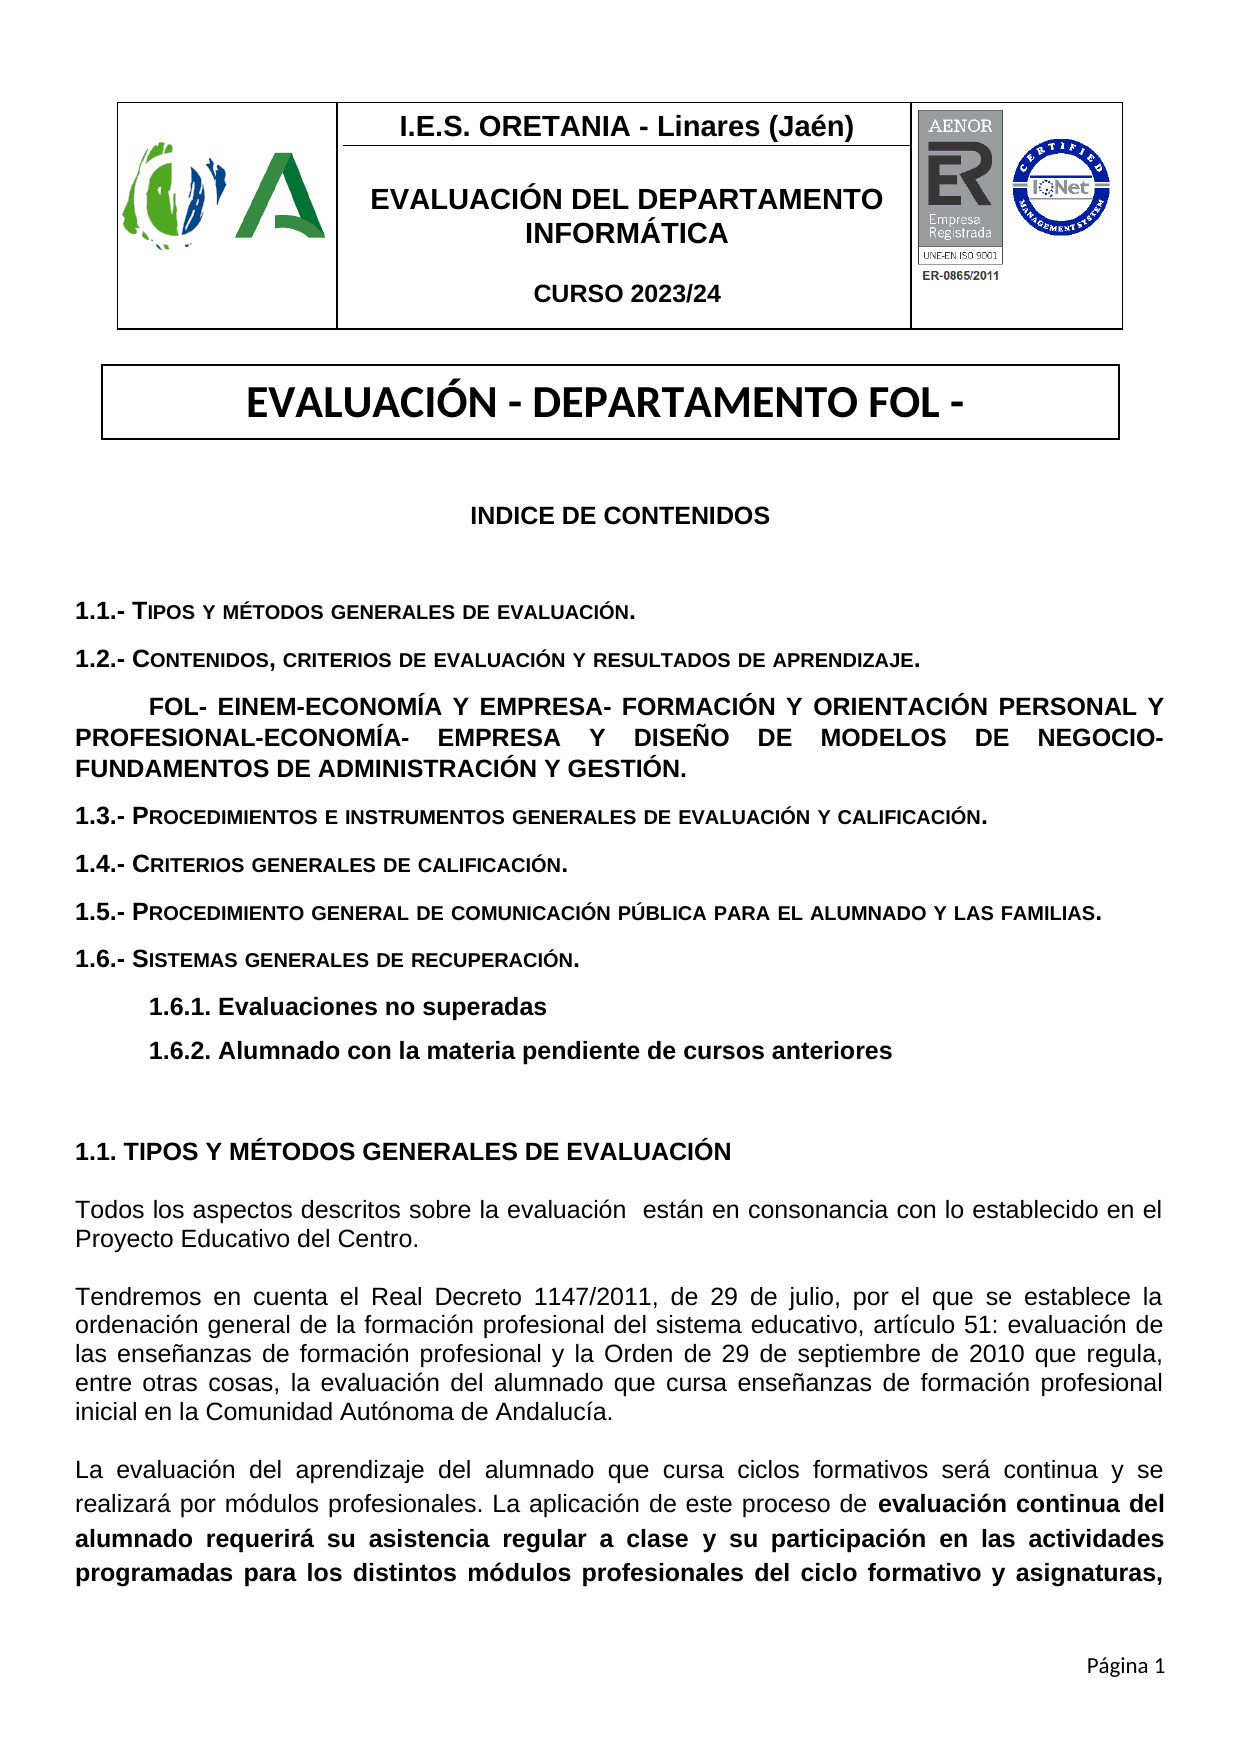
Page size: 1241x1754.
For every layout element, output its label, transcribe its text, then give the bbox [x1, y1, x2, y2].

text 1.5.- Procedimiento general de comunicación pública para el alumnado y las familias. [75, 897, 1165, 926]
text 1.1.- Tipos y métodos generales de evaluación. [75, 596, 1165, 625]
text 1.6.- Sistemas generales de recuperación. [75, 944, 1165, 973]
text FOL- EINEM-ECONOMÍA Y EMPRESA- FORMACIÓN Y ORIENTACIÓN PERSONAL Y PROFESIONAL-ECONOMÍA- EMPRESA Y DISEÑO DE MODELOS DE NEGOCIO- FUNDAMENTOS DE ADMINISTRACIÓN Y GESTIÓN. [75, 692, 1165, 782]
subtitle 1.6.1. Evaluaciones no superadas [149, 992, 1165, 1021]
subtitle 1.6.2. Alumnado con la materia pendiente de cursos anteriores [149, 1036, 1165, 1064]
text 1.1. Tipos y métodos generales de evaluación [75, 1137, 1165, 1166]
text EVALUACIÓN - DEPARTAMENTO FOL - [117, 373, 1104, 429]
text Tendremos en cuenta el Real Decreto 1147/2011, de 29 de julio, por el que se establece la ordenación general de la formación profesional del sistema educativo, artículo 51: evaluación de las enseñanzas de formación profesional y la Orden de 29 de septiembre de 2010 que regula, entre otras cosas, la evaluación del alumnado que cursa enseñanzas de formación profesional inicial en la Comunidad Autónoma de Andalucía. [75, 1282, 1165, 1425]
text Todos los aspectos descritos sobre la evaluación están en consonancia con lo establecido en el Proyecto Educativo del Centro. [75, 1195, 1165, 1252]
text La evaluación del aprendizaje del alumnado que cursa ciclos formativos será continua y se realizará por módulos profesionales. La aplicación de este proceso de evaluación continua del alumnado requerirá su asistencia regular a clase y su participación en las actividades programadas para los distintos módulos profesionales del ciclo formativo y asignaturas, [75, 1454, 1165, 1587]
text 1.4.- Criterios generales de calificación. [75, 849, 1165, 878]
picture [916, 109, 1111, 286]
text 1.3.- Procedimientos e instrumentos generales de evaluación y calificación. [75, 801, 1165, 830]
picture [120, 142, 333, 251]
text INDICE DE CONTENIDOS [75, 501, 1165, 529]
text 1.2.- Contenidos, criterios de evaluación y resultados de aprendizaje. [75, 644, 1165, 673]
